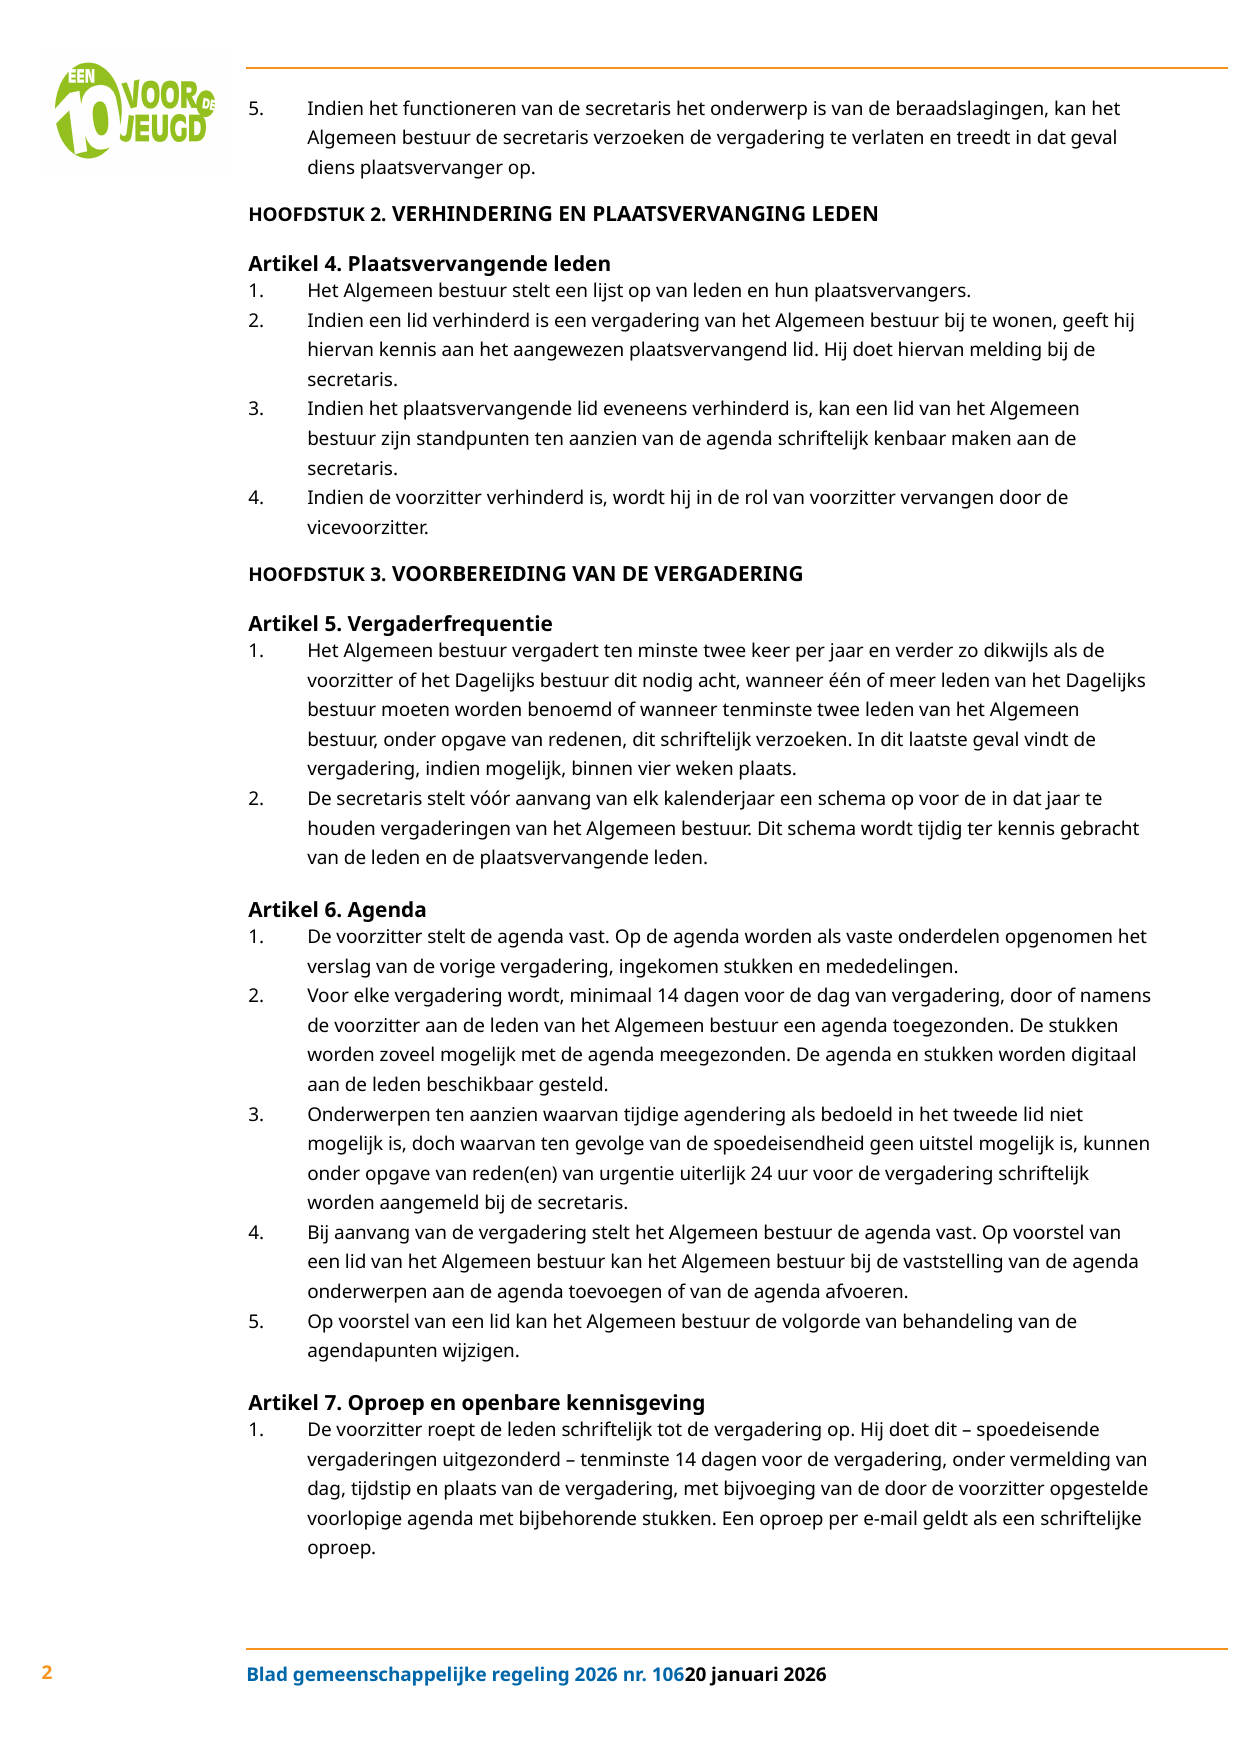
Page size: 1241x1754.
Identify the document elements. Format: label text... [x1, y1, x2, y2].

list Indien een lid verhinderd is een vergadering van het Algemeen bestuur bij te wonen, geeft hij hiervan kennis aan het aangewezen plaatsvervangend lid. Hij doet hiervan melding bij de secretaris. [248, 307, 1152, 392]
list Op voorstel van een lid kan het Algemeen bestuur de volgorde van behandeling van de agendapunten wijzigen. [248, 1308, 1152, 1363]
list De voorzitter roept de leden schriftelijk tot de vergadering op. Hij doet dit – spoedeisende vergaderingen uitgezonderd – tenminste 14 dagen voor de vergadering, onder vermelding van dag, tijdstip en plaats van de vergadering, met bijvoeging van de door de voorzitter opgestelde voorlopige agenda met bijbehorende stukken. Een oproep per e-mail geldt als een schriftelijke oproep. [248, 1416, 1152, 1560]
list Indien het plaatsvervangende lid eveneens verhinderd is, kan een lid van het Algemeen bestuur zijn standpunten ten aanzien van de agenda schriftelijk kenbaar maken aan de secretaris. [248, 396, 1152, 481]
list Onderwerpen ten aanzien waarvan tijdige agendering als bedoeld in het tweede lid niet mogelijk is, doch waarvan ten gevolge van de spoedeisendheid geen uitstel mogelijk is, kunnen onder opgave van reden(en) van urgentie uiterlijk 24 uur voor de vergadering schriftelijk worden aangemeld bij de secretaris. [248, 1101, 1152, 1215]
text Artikel 7. Oproep en openbare kennisgeving [248, 1388, 1152, 1416]
list Het Algemeen bestuur vergadert ten minste twee keer per jaar en verder zo dikwijls als de voorzitter of het Dagelijks bestuur dit nodig acht, wanneer één of meer leden van het Dagelijks bestuur moeten worden benoemd of wanneer tenminste twee leden van het Algemeen bestuur, onder opgave van redenen, dit schriftelijk verzoeken. In dit laatste geval vindt de vergadering, indien mogelijk, binnen vier weken plaats. [248, 637, 1152, 781]
text HOOFDSTUK 3. VOORBEREIDING VAN DE VERGADERING [248, 559, 1152, 588]
list De secretaris stelt vóór aanvang van elk kalenderjaar een schema op voor de in dat jaar te houden vergaderingen van het Algemeen bestuur. Dit schema wordt tijdig ter kennis gebracht van de leden en de plaatsvervangende leden. [248, 785, 1152, 870]
list Bij aanvang van de vergadering stelt het Algemeen bestuur de agenda vast. Op voorstel van een lid van het Algemeen bestuur kan het Algemeen bestuur bij de vaststelling van de agenda onderwerpen aan de agenda toevoegen of van de agenda afvoeren. [248, 1219, 1152, 1304]
text Artikel 5. Vergaderfrequentie [248, 609, 1152, 637]
list Voor elke vergadering wordt, minimaal 14 dagen voor de dag van vergadering, door of namens de voorzitter aan de leden van het Algemeen bestuur een agenda toegezonden. De stukken worden zoveel mogelijk met de agenda meegezonden. De agenda en stukken worden digitaal aan de leden beschikbaar gesteld. [248, 982, 1152, 1097]
list Het Algemeen bestuur stelt een lijst op van leden en hun plaatsvervangers. [248, 277, 1152, 303]
list De voorzitter stelt de agenda vast. Op de agenda worden als vaste onderdelen opgenomen het verslag van de vorige vergadering, ingekomen stukken en mededelingen. [248, 923, 1152, 978]
text Artikel 4. Plaatsvervangende leden [248, 249, 1152, 277]
list Indien het functioneren van de secretaris het onderwerp is van de beraadslagingen, kan het Algemeen bestuur de secretaris verzoeken de vergadering te verlaten en treedt in dat geval diens plaatsvervanger op. [248, 95, 1152, 180]
text Artikel 6. Agenda [248, 895, 1152, 923]
list Indien de voorzitter verhinderd is, wordt hij in de rol van voorzitter vervangen door de vicevoorzitter. [248, 484, 1152, 540]
text HOOFDSTUK 2. VERHINDERING EN PLAATSVERVANGING LEDEN [248, 199, 1152, 228]
picture [41, 47, 231, 172]
